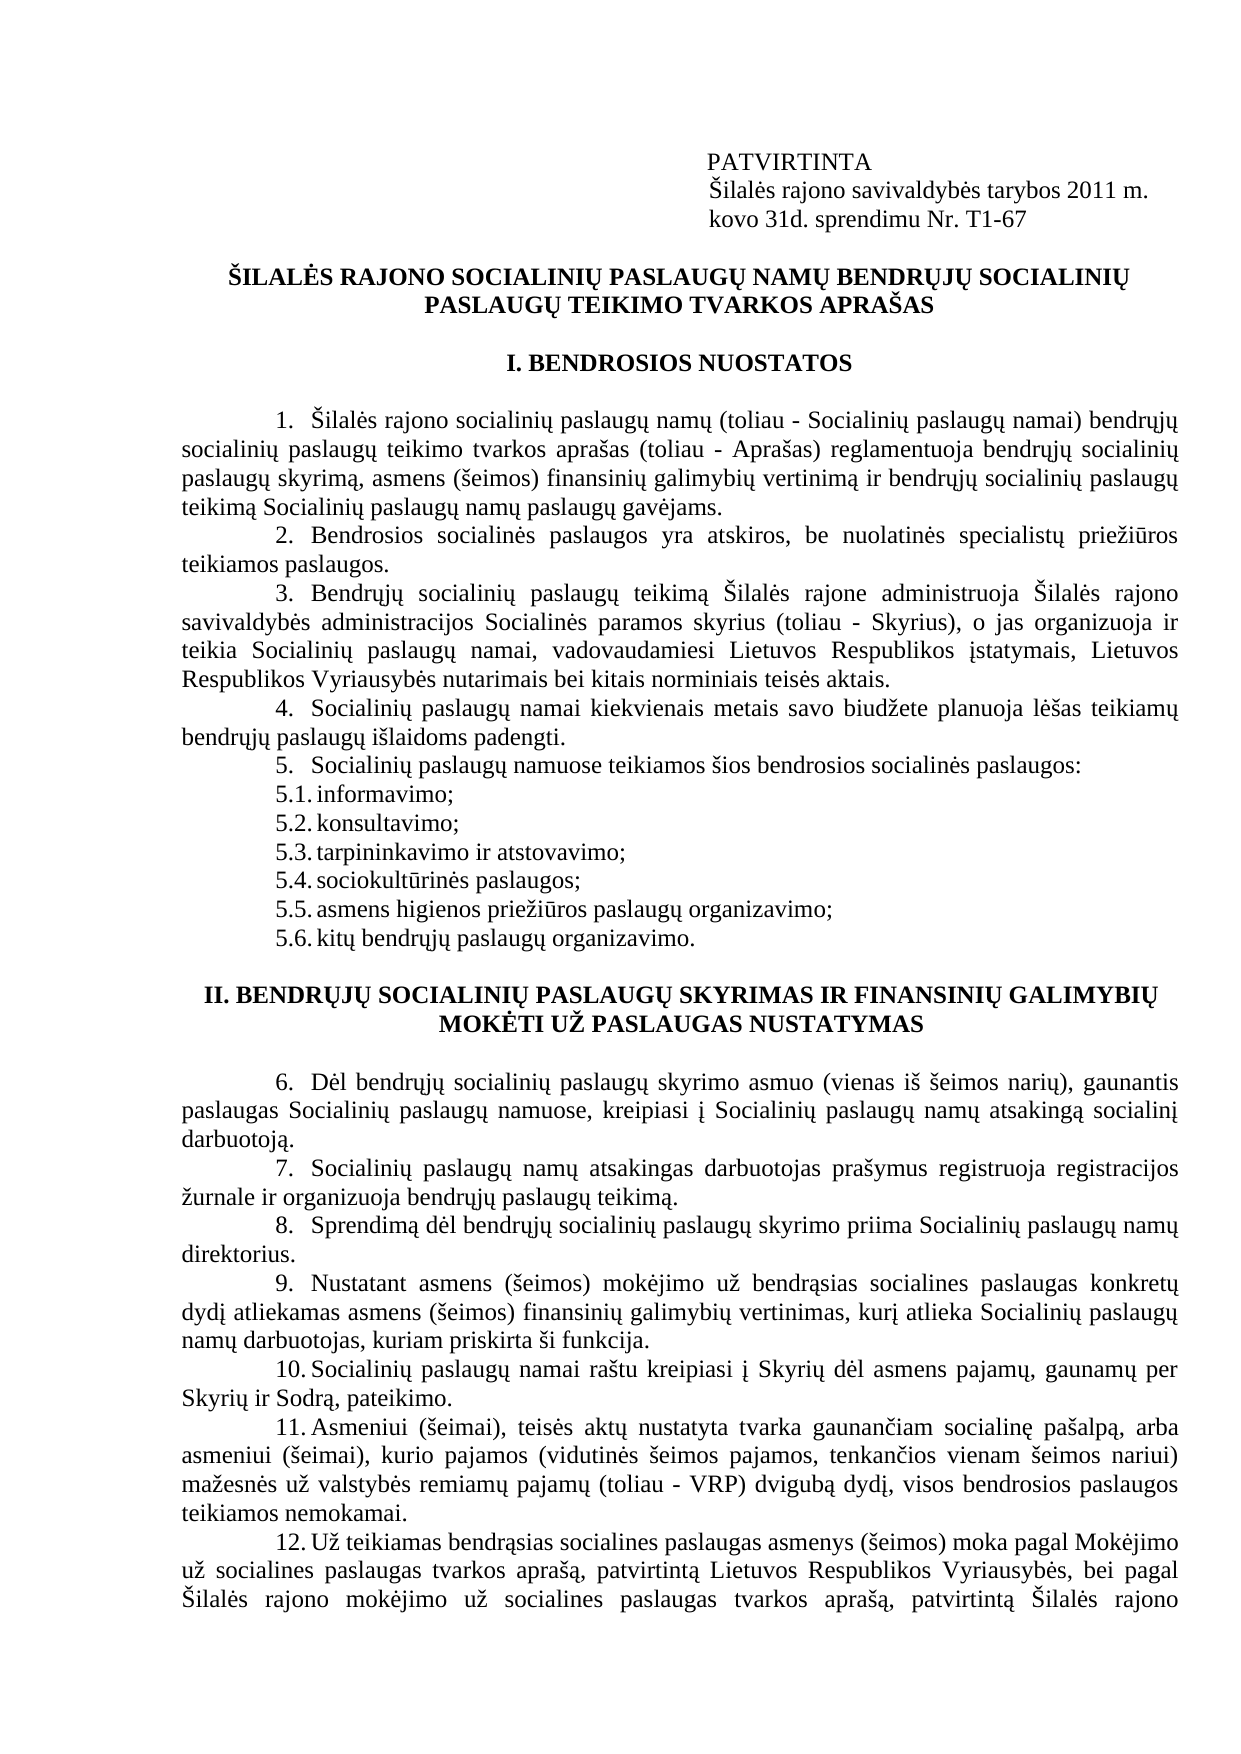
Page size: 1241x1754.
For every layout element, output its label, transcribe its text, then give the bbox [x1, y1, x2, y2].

text 5. Socialinių paslaugų namuose teikiamos šios bendrosios socialinės paslaugos: [181, 751, 1181, 779]
text 12. Už teikiamas bendrąsias socialines paslaugas asmenys (šeimos) moka pagal Mokėjimo už socialines paslaugas tvarkos aprašą, patvirtintą Lietuvos Respublikos Vyriausybės, bei pagal Šilalės rajono mokėjimo už socialines paslaugas tvarkos aprašą, patvirtintą Šilalės rajono [181, 1527, 1179, 1613]
text 5.6. kitų bendrųjų paslaugų organizavimo. [181, 923, 1181, 952]
text 4. Socialinių paslaugų namai kiekvienais metais savo biudžete planuoja lėšas teikiamų bendrųjų paslaugų išlaidoms padengti. [181, 693, 1179, 751]
text 11. Asmeniui (šeimai), teisės aktų nustatyta tvarka gaunančiam socialinę pašalpą, arba asmeniui (šeimai), kurio pajamos (vidutinės šeimos pajamos, tenkančios vienam šeimos nariui) mažesnės už valstybės remiamų pajamų (toliau - VRP) dvigubą dydį, visos bendrosios paslaugos teikiamos nemokamai. [181, 1412, 1179, 1527]
text 5.3. tarpininkavimo ir atstovavimo; [181, 837, 1181, 866]
text 3. Bendrųjų socialinių paslaugų teikimą Šilalės rajone administruoja Šilalės rajono savivaldybės administracijos Socialinės paramos skyrius (toliau - Skyrius), o jas organizuoja ir teikia Socialinių paslaugų namai, vadovaudamiesi Lietuvos Respublikos įstatymais, Lietuvos Respublikos Vyriausybės nutarimais bei kitais norminiais teisės aktais. [181, 578, 1179, 693]
text 1. Šilalės rajono socialinių paslaugų namų (toliau - Socialinių paslaugų namai) bendrųjų socialinių paslaugų teikimo tvarkos aprašas (toliau - Aprašas) reglamentuoja bendrųjų socialinių paslaugų skyrimą, asmens (šeimos) finansinių galimybių vertinimą ir bendrųjų socialinių paslaugų teikimą Socialinių paslaugų namų paslaugų gavėjams. [181, 406, 1179, 521]
text 10. Socialinių paslaugų namai raštu kreipiasi į Skyrių dėl asmens pajamų, gaunamų per Skyrių ir Sodrą, pateikimo. [181, 1354, 1179, 1412]
text 7. Socialinių paslaugų namų atsakingas darbuotojas prašymus registruoja registracijos žurnale ir organizuoja bendrųjų paslaugų teikimą. [181, 1153, 1179, 1211]
text 5.2. konsultavimo; [181, 808, 1181, 837]
text PATVIRTINTA [707, 147, 1181, 176]
text 5.1. informavimo; [181, 779, 1181, 808]
text 5.5. asmens higienos priežiūros paslaugų organizavimo; [181, 894, 1181, 923]
text 5.4. sociokultūrinės paslaugos; [181, 866, 1181, 894]
text I. BENDROSIOS NUOSTATOS [177, 348, 1181, 377]
text Šilalės rajono savivaldybės tarybos 2011 m. kovo 31d. sprendimu Nr. T1-67 [709, 176, 1181, 233]
text 6. Dėl bendrųjų socialinių paslaugų skyrimo asmuo (vienas iš šeimos narių), gaunantis paslaugas Socialinių paslaugų namuose, kreipiasi į Socialinių paslaugų namų atsakingą socialinį darbuotoją. [181, 1067, 1179, 1153]
text 9. Nustatant asmens (šeimos) mokėjimo už bendrąsias socialines paslaugas konkretų dydį atliekamas asmens (šeimos) finansinių galimybių vertinimas, kurį atlieka Socialinių paslaugų namų darbuotojas, kuriam priskirta ši funkcija. [181, 1268, 1179, 1354]
text 2. Bendrosios socialinės paslaugos yra atskiros, be nuolatinės specialistų priežiūros teikiamos paslaugos. [181, 521, 1179, 578]
text II. BENDRŲJŲ SOCIALINIŲ PASLAUGŲ SKYRIMAS IR FINANSINIŲ GALIMYBIŲ MOKĖTI UŽ PASLAUGAS NUSTATYMAS [181, 981, 1181, 1038]
text 8. Sprendimą dėl bendrųjų socialinių paslaugų skyrimo priima Socialinių paslaugų namų direktorius. [181, 1211, 1179, 1268]
text ŠILALĖS RAJONO SOCIALINIŲ PASLAUGŲ NAMŲ BENDRŲJŲ SOCIALINIŲ PASLAUGŲ TEIKIMO TVARKOS APRAŠAS [177, 262, 1181, 319]
